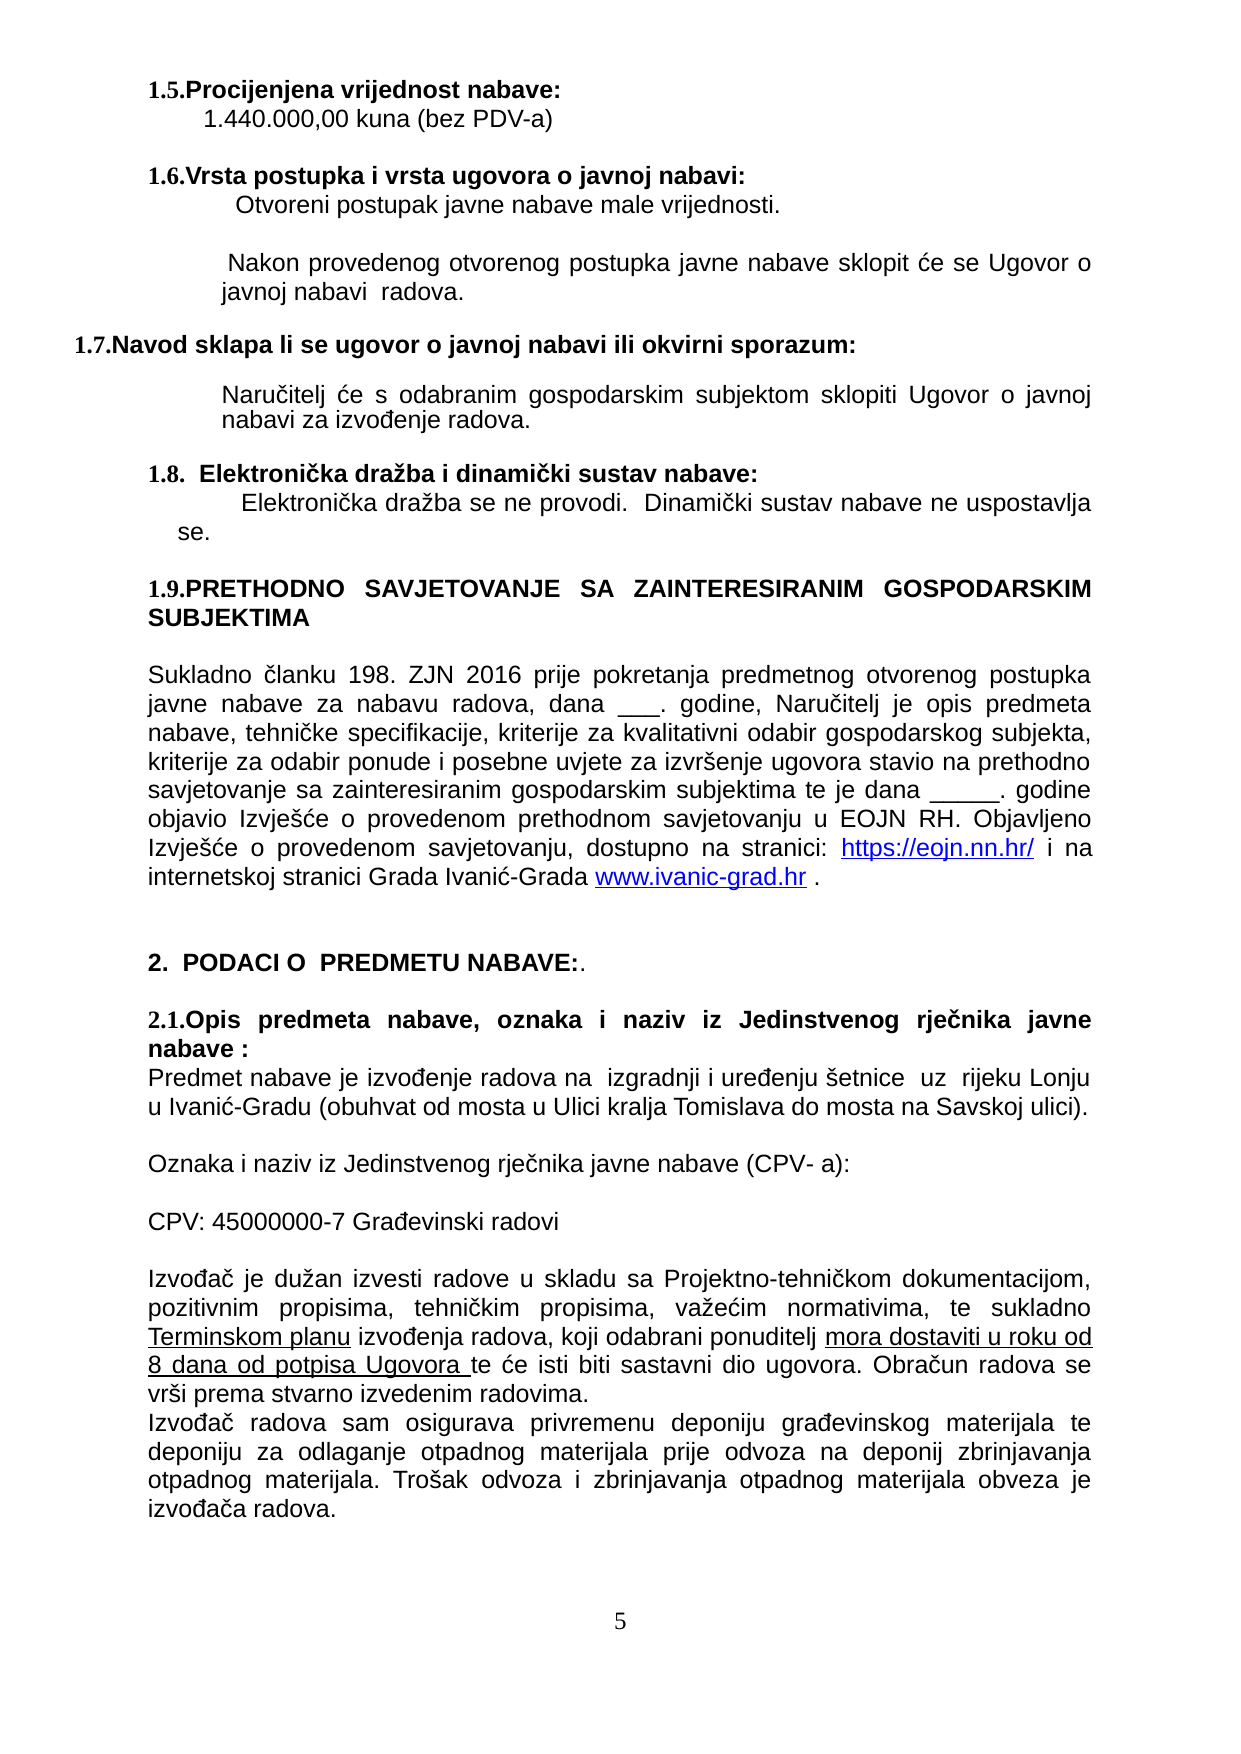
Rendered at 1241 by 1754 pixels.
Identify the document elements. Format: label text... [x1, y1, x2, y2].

text Naručitelj će s odabranim gospodarskim subjektom sklopiti Ugovor o javnoj nabavi za izvođenje radova. [221, 384, 1093, 434]
text CPV: 45000000-7 Građevinski radovi [148, 1207, 1093, 1236]
text Izvođač je dužan izvesti radove u skladu sa Projektno-tehničkom dokumentacijom, pozitivnim propisima, tehničkim propisima, važećim normativima, te sukladno Terminskom planu izvođenja radova, koji odabrani ponuditelj mora dostaviti u roku od 8 dana od potpisa Ugovora te će isti biti sastavni dio ugovora. Obračun radova se vrši prema stvarno izvedenim radovima. [148, 1264, 1093, 1408]
text Sukladno članku 198. ZJN 2016 prije pokretanja predmetnog otvorenog postupka javne nabave za nabavu radova, dana ___. godine, Naručitelj je opis predmeta nabave, tehničke specifikacije, kriterije za kvalitativni odabir gospodarskog subjekta, kriterije za odabir ponude i posebne uvjete za izvršenje ugovora stavio na prethodno savjetovanje sa zainteresiranim gospodarskim subjektima te je dana _____. godine objavio Izvješće o provedenom prethodnom savjetovanju u EOJN RH. Objavljeno Izvješće o provedenom savjetovanju, dostupno na stranici: https://eojn.nn.hr/ i na internetskoj stranici Grada Ivanić-Grada www.ivanic-grad.hr . [148, 660, 1093, 890]
list Vrsta postupka i vrsta ugovora o javnoj nabavi: [148, 161, 1093, 190]
text Elektronička dražba se ne provodi. Dinamički sustav nabave ne uspostavlja se. [177, 488, 1093, 545]
text Izvođač radova sam osigurava privremenu deponiju građevinskog materijala te deponiju za odlaganje otpadnog materijala prije odvoza na deponij zbrinjavanja otpadnog materijala. Trošak odvoza i zbrinjavanja otpadnog materijala obveza je izvođača radova. [148, 1408, 1093, 1523]
text 1.440.000,00 kuna (bez PDV-a) [148, 104, 1093, 133]
text Nakon provedenog otvorenog postupka javne nabave sklopit će se Ugovor o javnoj nabavi radova. [221, 248, 1093, 305]
text Otvoreni postupak javne nabave male vrijednosti. [235, 190, 1093, 219]
text Predmet nabave je izvođenje radova na izgradnji i uređenju šetnice uz rijeku Lonju u Ivanić-Gradu (obuhvat od mosta u Ulici kralja Tomislava do mosta na Savskoj ulici). [148, 1063, 1093, 1121]
list Navod sklapa li se ugovor o javnoj nabavi ili okvirni sporazum: [74, 334, 1093, 359]
text Oznaka i naziv iz Jedinstvenog rječnika javne nabave (CPV- a): [148, 1149, 1093, 1178]
list PRETHODNO SAVJETOVANJE SA ZAINTERESIRANIM GOSPODARSKIM SUBJEKTIMA [148, 574, 1093, 632]
list Procijenjena vrijednost nabave: [148, 75, 1093, 104]
list Opis predmeta nabave, oznaka i naziv iz Jedinstvenog rječnika javne nabave : [148, 1005, 1093, 1063]
list PODACI O PREDMETU NABAVE:. [148, 948, 1093, 977]
list Elektronička dražba i dinamički sustav nabave: [148, 459, 1093, 488]
